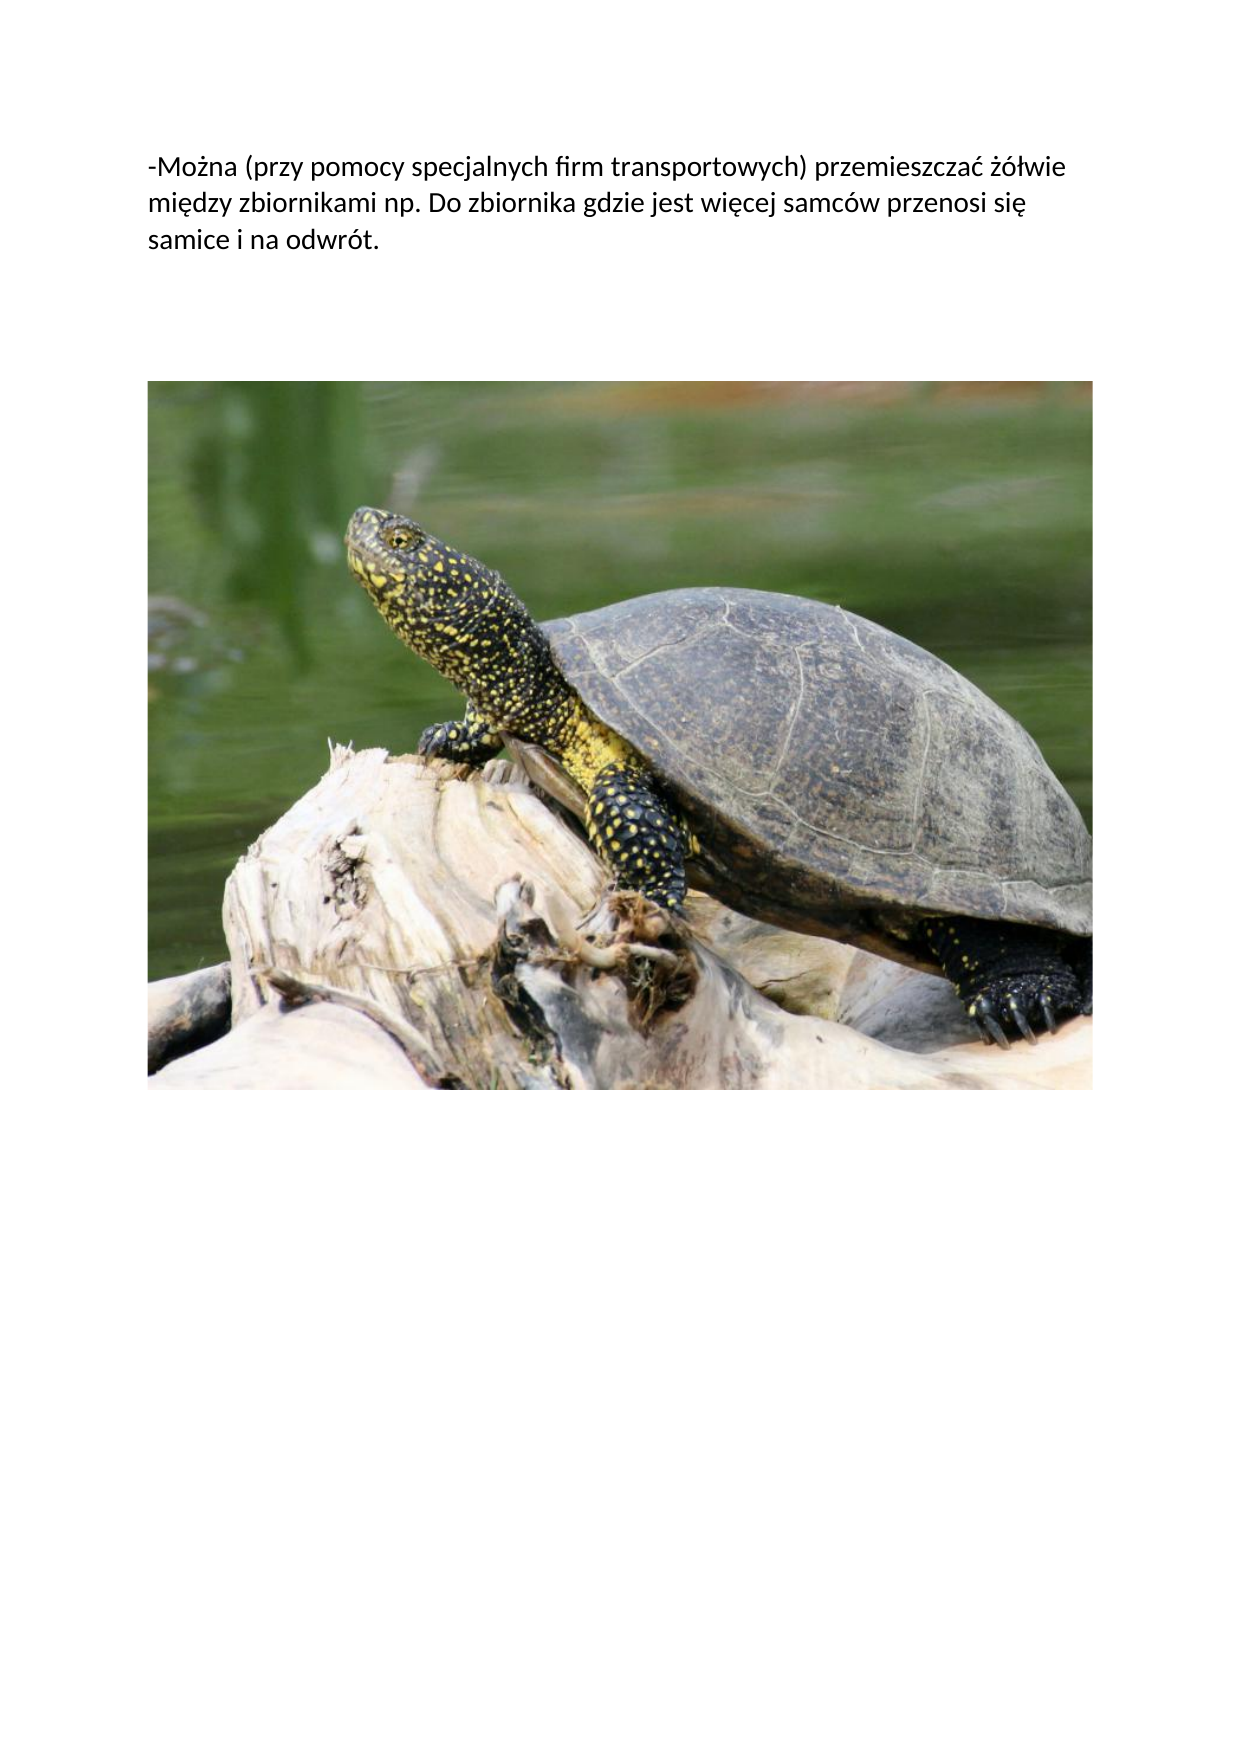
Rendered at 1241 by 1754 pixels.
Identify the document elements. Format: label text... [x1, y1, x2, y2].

text -Można (przy pomocy specjalnych firm transportowych) przemieszczać żółwie między zbiornikami np. Do zbiornika gdzie jest więcej samców przenosi się samice i na odwrót. [148, 148, 1093, 257]
